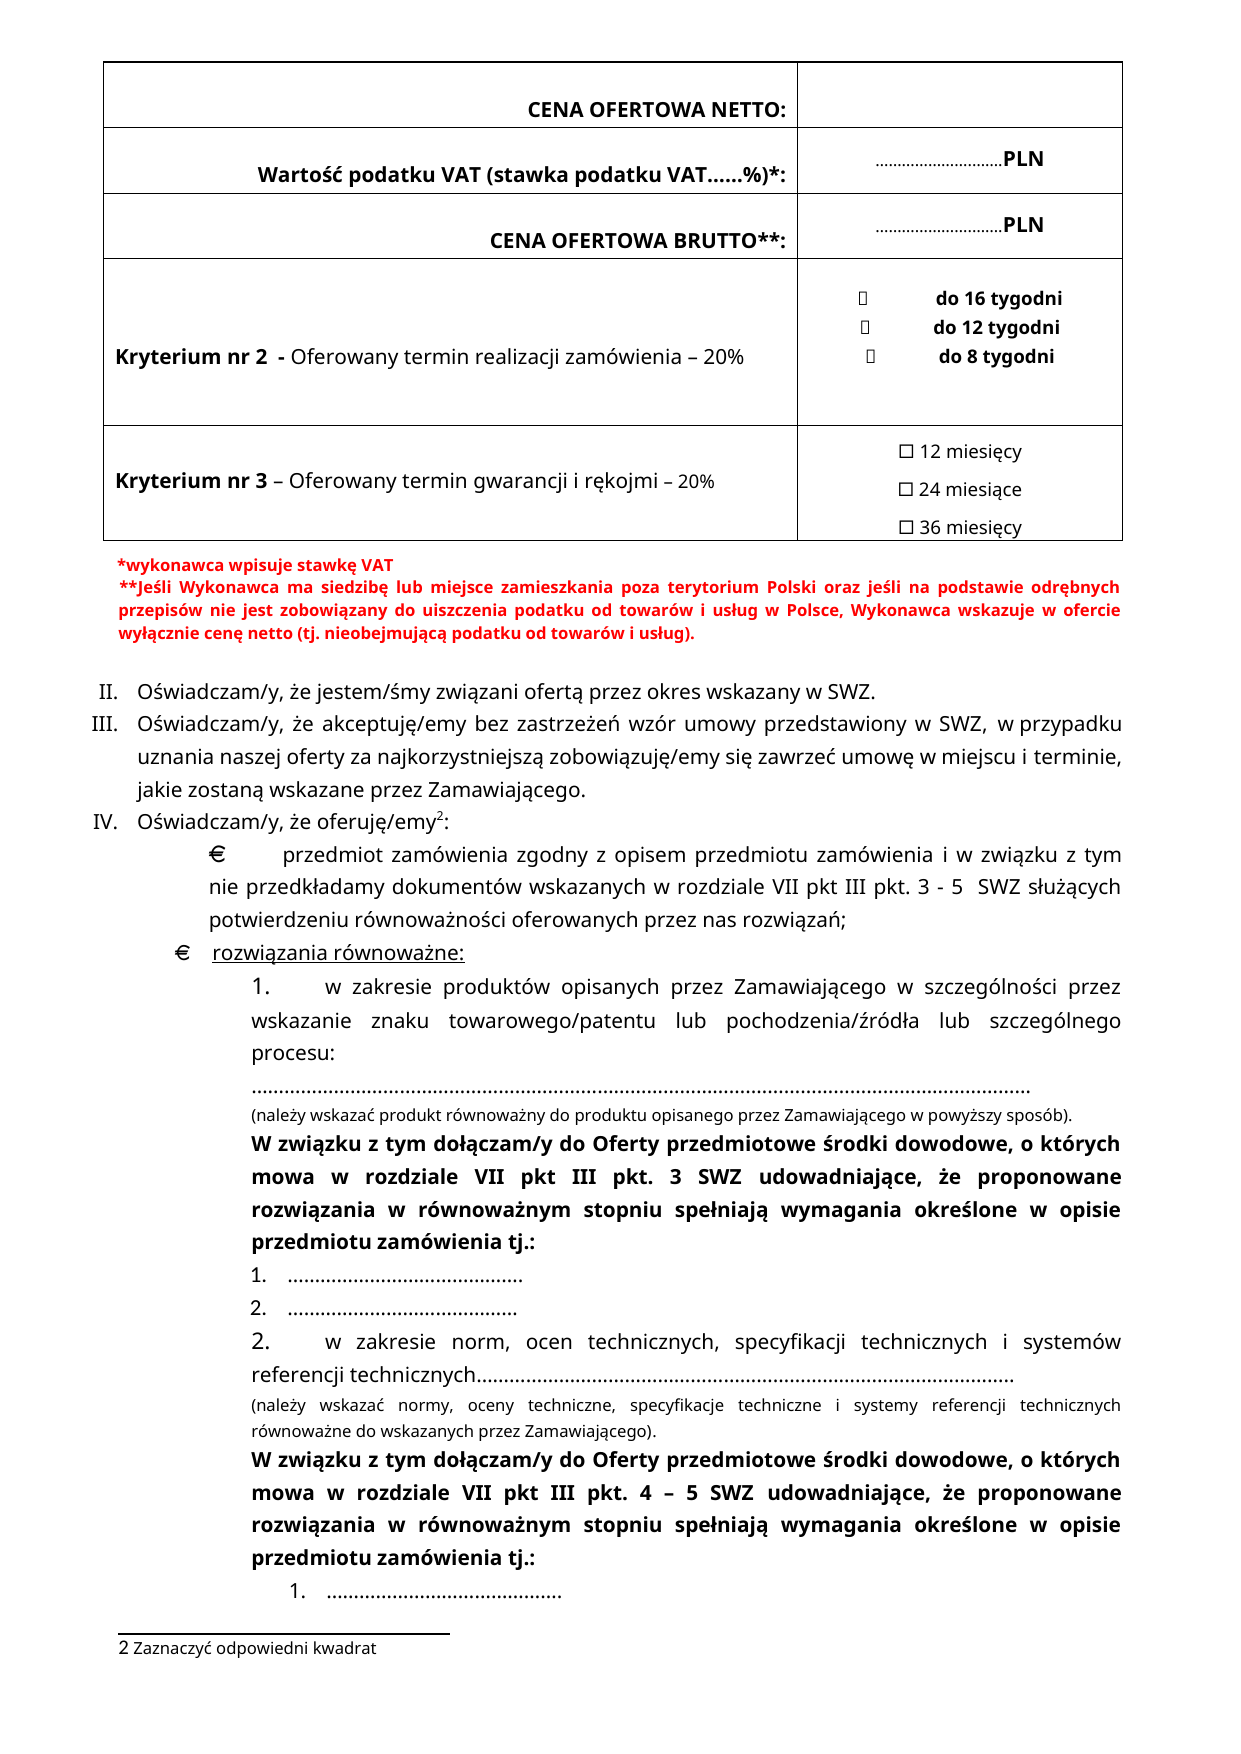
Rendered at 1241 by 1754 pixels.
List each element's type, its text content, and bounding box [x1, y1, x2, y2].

list Oświadczam/y, że jestem/śmy związani ofertą przez okres wskazany w SWZ. [118, 677, 1122, 705]
text **Jeśli Wykonawca ma siedzibę lub miejsce zamieszkania poza terytorium Polski oraz jeśli na podstawie odrębnych przepisów nie jest zobowiązany do uiszczenia podatku od towarów i usług w Polsce, Wykonawca wskazuje w ofercie wyłącznie cenę netto (tj. nieobejmującą podatku od towarów i usług). [96, 576, 1122, 644]
table_cell CENA OFERTOWA BRUTTO**: [104, 194, 797, 258]
table_cell  12 miesięcy  24 miesiące  36 miesięcy [798, 426, 1122, 540]
text W związku z tym dołączam/y do Oferty przedmiotowe środki dowodowe, o których mowa w rozdziale VII pkt III pkt. 3 SWZ udowadniające, że proponowane rozwiązania w równoważnym stopniu spełniają wymagania określone w opisie przedmiotu zamówienia tj.: [251, 1129, 1122, 1256]
list Oświadczam/y, że akceptuję/emy bez zastrzeżeń wzór umowy przedstawiony w SWZ, w przypadku uznania naszej oferty za najkorzystniejszą zobowiązuję/emy się zawrzeć umowę w miejscu i terminie, jakie zostaną wskazane przez Zamawiającego. [118, 709, 1122, 803]
table_cell [798, 63, 1122, 127]
text (należy wskazać produkt równoważny do produktu opisanego przez Zamawiającego w powyższy sposób). [251, 1103, 1122, 1126]
table_cell ………………….…….PLN [798, 128, 1122, 193]
list w zakresie norm, ocen technicznych, specyfikacji technicznych i systemów referencji technicznych…………………………………………………………………………………….. [251, 1325, 1122, 1389]
text *wykonawca wpisuje stawkę VAT [117, 553, 1122, 576]
list rozwiązania równoważne: [174, 938, 1122, 966]
table_cell Kryterium nr 3 – Oferowany termin gwarancji i rękojmi – 20% [104, 426, 797, 540]
text W związku z tym dołączam/y do Oferty przedmiotowe środki dowodowe, o których mowa w rozdziale VII pkt III pkt. 4 – 5 SWZ udowadniające, że proponowane rozwiązania w równoważnym stopniu spełniają wymagania określone w opisie przedmiotu zamówienia tj.: [251, 1445, 1122, 1572]
table_cell ………………….…….PLN [798, 194, 1122, 258]
list ……………………………………. [249, 1260, 1122, 1288]
list w zakresie produktów opisanych przez Zamawiającego w szczególności przez wskazanie znaku towarowego/patentu lub pochodzenia/źródła lub szczególnego procesu: [251, 970, 1122, 1067]
table_cell  do 16 tygodni  do 12 tygodni  do 8 tygodni [798, 259, 1122, 425]
text ……………………………………………………………………………….…………………………………………… [251, 1071, 1122, 1099]
list …………………………………… [249, 1293, 1122, 1321]
table_cell Kryterium nr 2 - Oferowany termin realizacji zamówienia – 20% [104, 259, 797, 425]
table_cell Wartość podatku VAT (stawka podatku VAT……%)*: [104, 128, 797, 193]
list Zaznaczyć odpowiedni kwadrat [118, 1634, 1122, 1659]
list Oświadczam/y, że oferuję/emy: [118, 807, 1122, 836]
table_cell CENA OFERTOWA NETTO: [104, 63, 797, 127]
list przedmiot zamówienia zgodny z opisem przedmiotu zamówienia i w związku z tym nie przedkładamy dokumentów wskazanych w rozdziale VII pkt III pkt. 3 - 5 SWZ służących potwierdzeniu równoważności oferowanych przez nas rozwiązań; [208, 840, 1122, 933]
list ……………………………………. [288, 1576, 1122, 1604]
text (należy wskazać normy, oceny techniczne, specyfikacje techniczne i systemy referencji technicznych równoważne do wskazanych przez Zamawiającego). [251, 1393, 1122, 1442]
